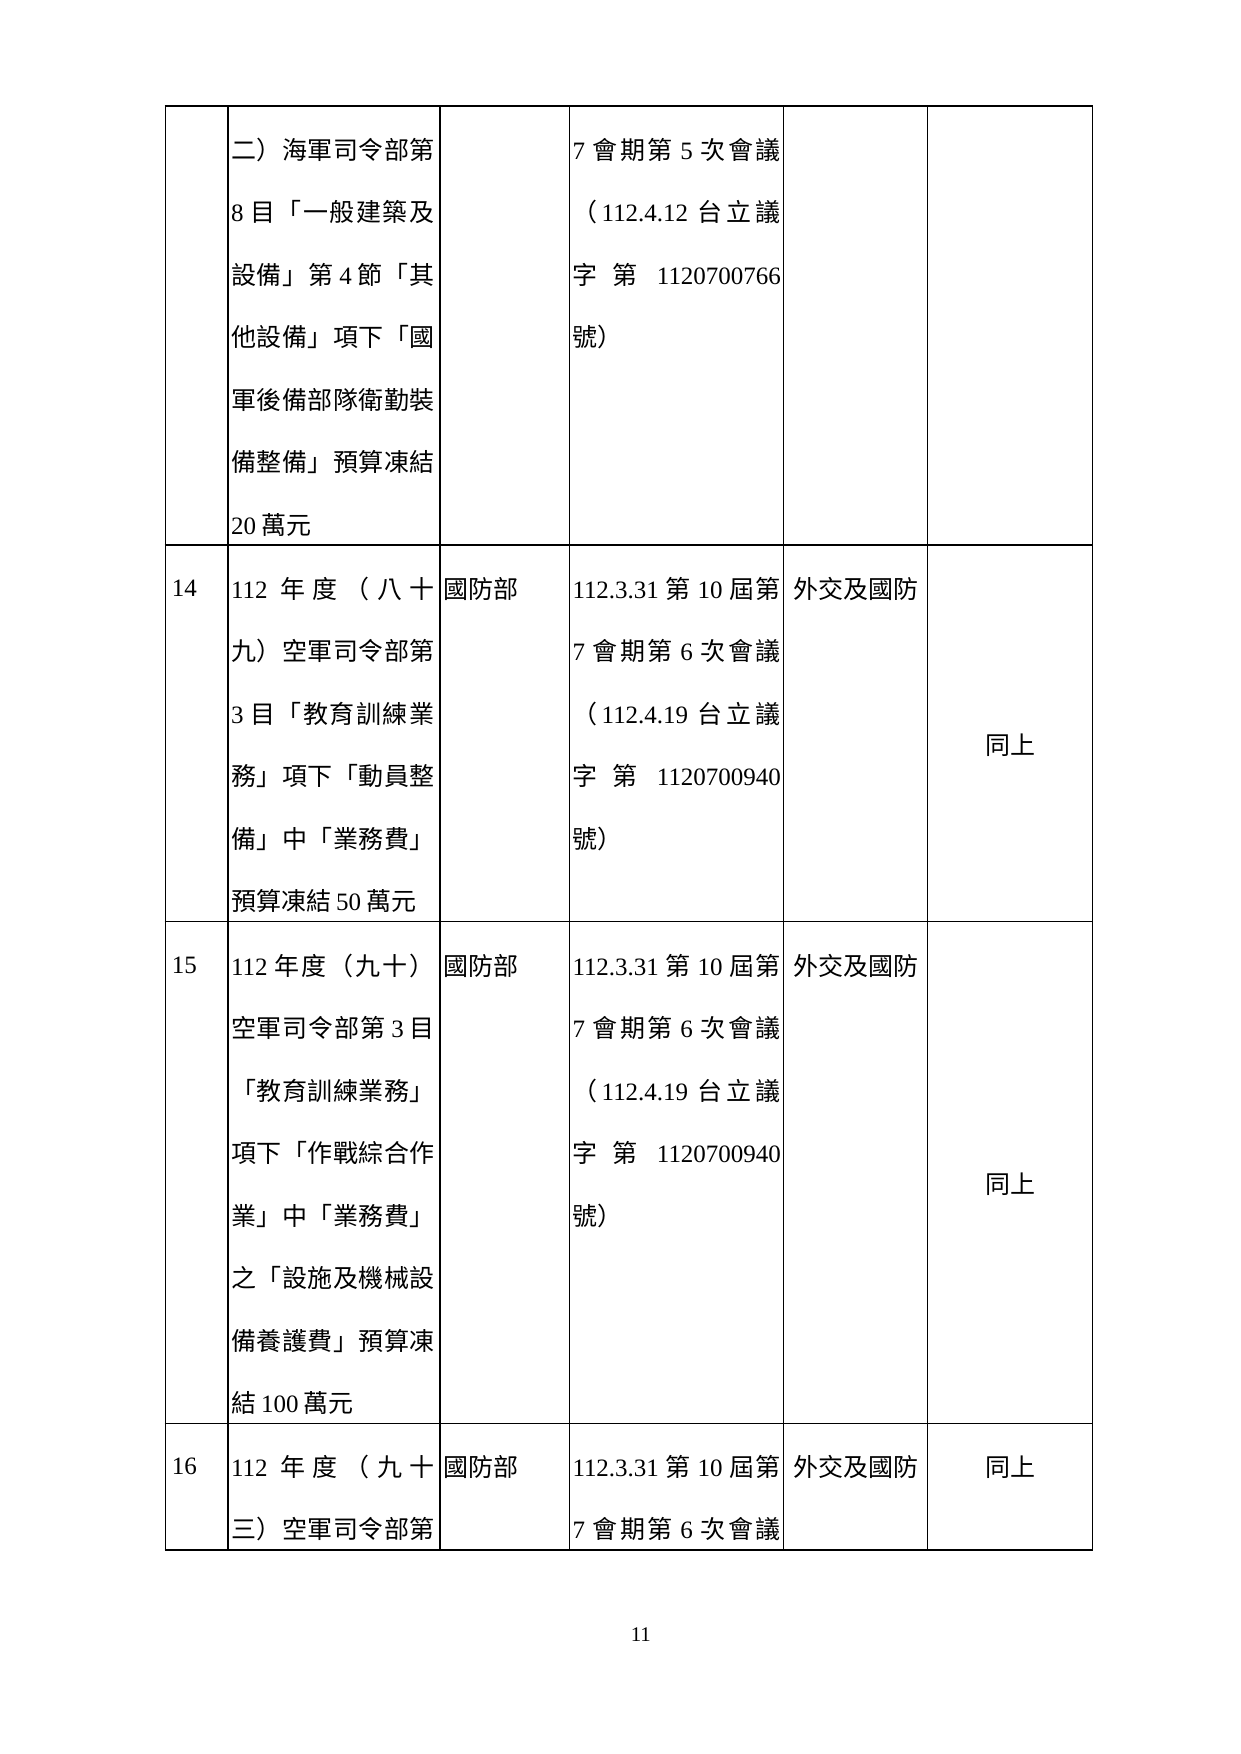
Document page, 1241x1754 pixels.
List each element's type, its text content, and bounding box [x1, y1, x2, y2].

table_cell 同上 [928, 546, 1092, 921]
table_cell [166, 107, 227, 544]
table_cell 國防部 [441, 1424, 569, 1549]
table_cell 112年度（九十）空軍司令部第3目「教育訓練業務」項下「作戰綜合作業」中「業務費」之「設施及機械設備養護費」預算凍結100萬元 [229, 922, 439, 1422]
table_cell 國防部 [441, 922, 569, 1422]
table_cell 同上 [928, 922, 1092, 1422]
table_cell 112.3.31第10屆第7會期第6次會議 [570, 1424, 783, 1549]
table_cell [166, 1424, 227, 1549]
table_cell 外交及國防 [784, 1424, 927, 1549]
table_cell 112.3.31第10屆第7會期第6次會議（112.4.19台立議字第1120700940號） [570, 546, 783, 921]
table_cell 同上 [928, 1424, 1092, 1549]
table_cell 112.3.31第10屆第7會期第6次會議（112.4.19台立議字第1120700940號） [570, 922, 783, 1422]
table_cell 112年度（九十三）空軍司令部第 [229, 1424, 439, 1549]
table_cell 7會期第5次會議（112.4.12台立議字第1120700766號） [570, 107, 783, 544]
table_cell [441, 107, 569, 544]
table_cell 外交及國防 [784, 546, 927, 921]
table_cell 二）海軍司令部第8目「一般建築及設備」第4節「其他設備」項下「國軍後備部隊衛勤裝備整備」預算凍結20萬元 [229, 107, 439, 544]
table_cell [784, 107, 927, 544]
table_cell [166, 546, 227, 921]
table_cell [166, 922, 227, 1422]
table_cell [928, 107, 1092, 544]
table_cell 112年度（八十九）空軍司令部第3目「教育訓練業務」項下「動員整備」中「業務費」預算凍結50萬元 [229, 546, 439, 921]
table_cell 國防部 [441, 546, 569, 921]
table_cell 外交及國防 [784, 922, 927, 1422]
